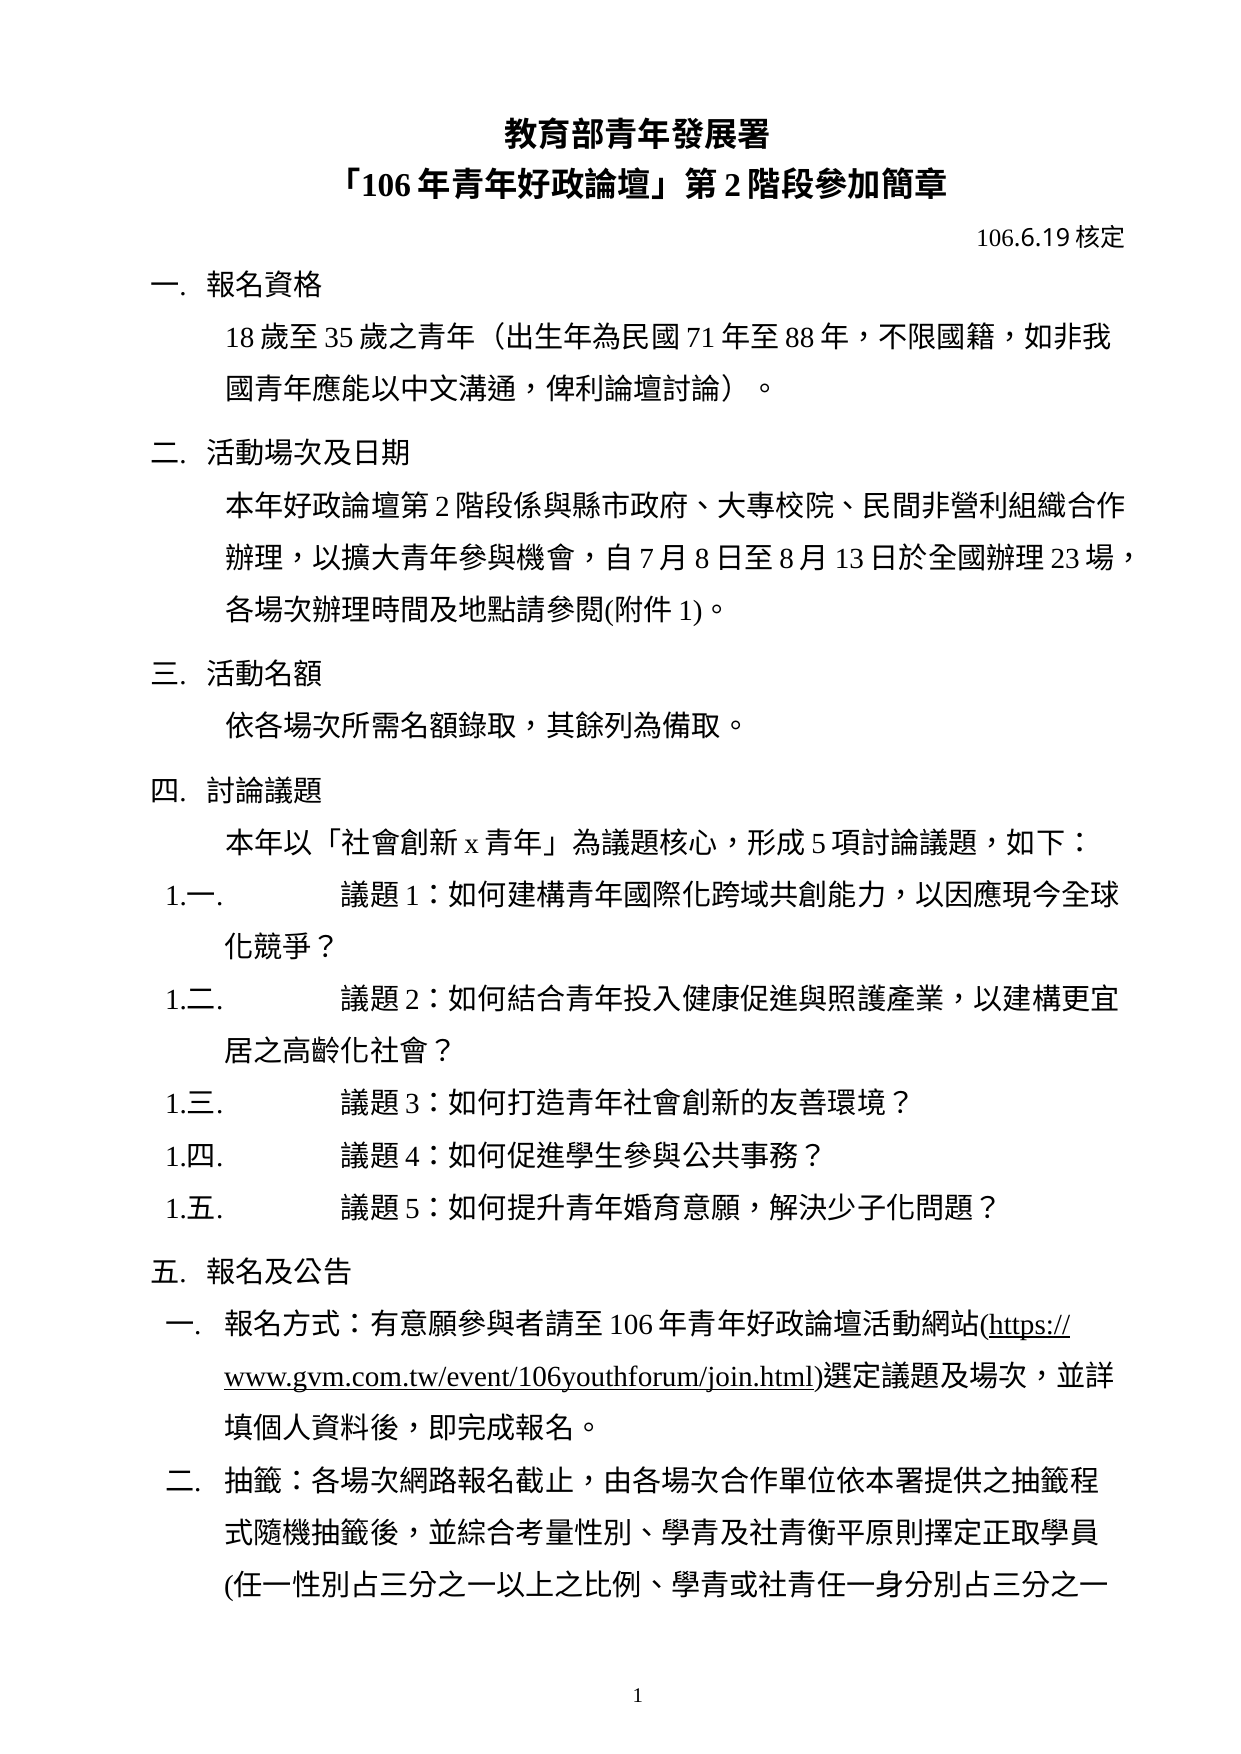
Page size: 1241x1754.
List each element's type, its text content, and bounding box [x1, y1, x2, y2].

text 106.6.19核定 [150, 216, 1125, 253]
text 「106年青年好政論壇」第2階段參加簡章 [150, 166, 1125, 203]
text 本年好政論壇第2階段係與縣市政府、大專校院、民間非營利組織合作辦理，以擴大青年參與機會，自7月8日至8月13日於全國辦理23場，各場次辦理時間及地點請參閱(附件1)。 [225, 474, 1125, 631]
list 討論議題 [150, 760, 1125, 812]
list 議題4：如何促進學生參與公共事務？ [165, 1124, 1125, 1176]
list 報名及公告 [150, 1241, 1125, 1293]
list 報名資格 [150, 253, 1125, 306]
text 教育部青年發展署 [150, 116, 1125, 153]
list 議題5：如何提升青年婚育意願，解決少子化問題？ [165, 1176, 1125, 1228]
list 抽籤：各場次網路報名截止，由各場次合作單位依本署提供之抽籤程式隨機抽籤後，並綜合考量性別、學青及社青衡平原則擇定正取學員(任一性別占三分之一以上之比例、學青或社青任一身分別占三分之一 [165, 1449, 1125, 1606]
text 本年以「社會創新x青年」為議題核心，形成5項討論議題，如下： [225, 812, 1125, 864]
text 18歲至35歲之青年（出生年為民國71年至88年，不限國籍，如非我國青年應能以中文溝通，俾利論壇討論）。 [225, 306, 1125, 410]
list 議題1：如何建構青年國際化跨域共創能力，以因應現今全球化競爭？ [165, 864, 1125, 968]
list 報名方式：有意願參與者請至106年青年好政論壇活動網站(https://www.gvm.com.tw/event/106youthforum/join.html)選定議題及場次，並詳填個人資料後，即完成報名。 [165, 1293, 1125, 1449]
list 活動場次及日期 [150, 422, 1125, 474]
text 依各場次所需名額錄取，其餘列為備取。 [225, 695, 1125, 747]
list 議題3：如何打造青年社會創新的友善環境？ [165, 1072, 1125, 1124]
list 議題2：如何結合青年投入健康促進與照護產業，以建構更宜居之高齡化社會？ [165, 968, 1125, 1072]
list 活動名額 [150, 643, 1125, 695]
